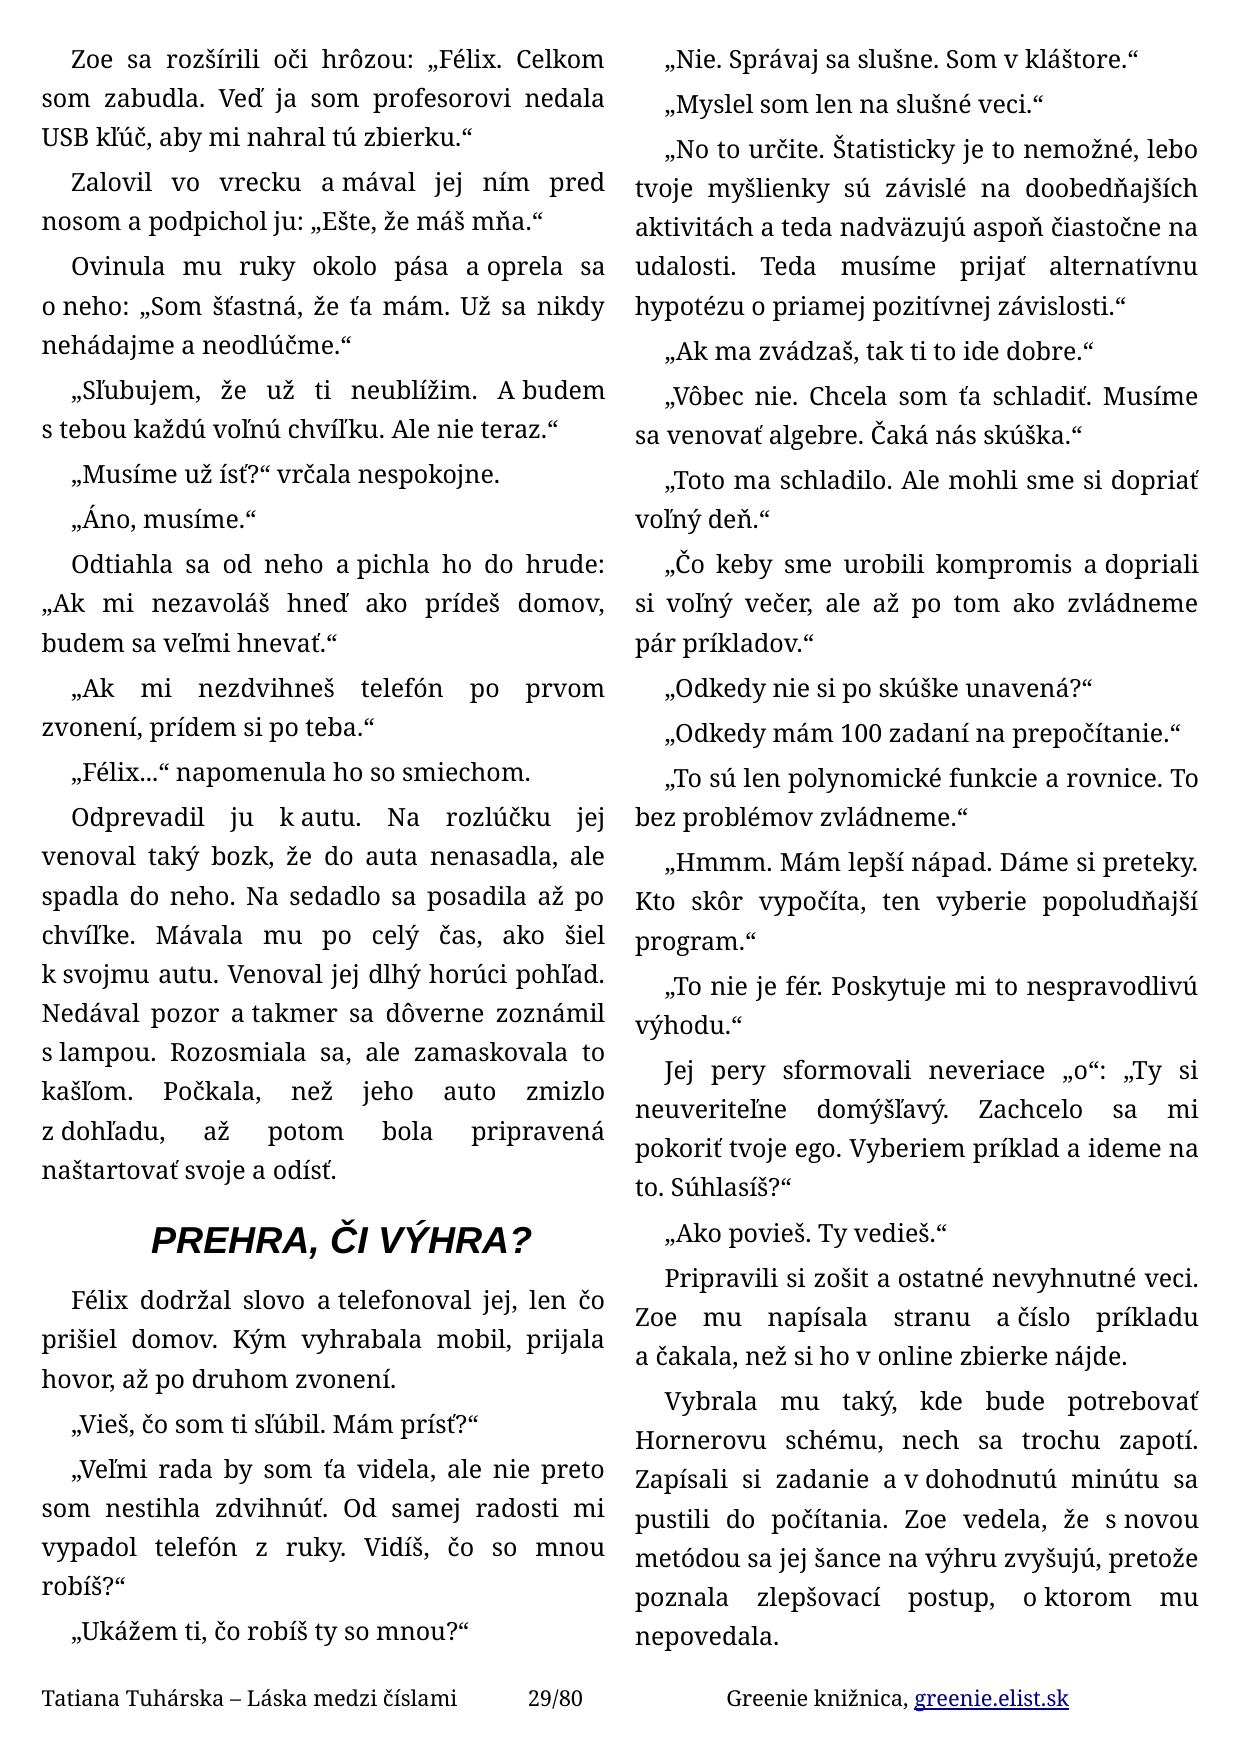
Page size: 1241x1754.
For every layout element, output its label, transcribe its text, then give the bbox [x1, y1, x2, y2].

text „Vieš, čo som ti sľúbil. Mám prísť?“ [41, 1406, 605, 1440]
text „Čo keby sme urobili kompromis a dopriali si voľný večer, ale až po tom ako zvládneme pár príkladov.“ [635, 547, 1199, 659]
text „Toto ma schladilo. Ale mohli sme si dopriať voľný deň.“ [635, 463, 1199, 536]
text „Félix...“ napomenula ho so smiechom. [41, 755, 605, 789]
text „Odkedy nie si po skúške unavená?“ [635, 670, 1199, 704]
text „No to určite. Štatisticky je to nemožné, lebo tvoje myšlienky sú závislé na doobedňajších aktivitách a teda nadväzujú aspoň čiastočne na udalosti. Teda musíme prijať alternatívnu hypotézu o priamej pozitívnej závislosti.“ [635, 132, 1199, 322]
text Pripravili si zošit a ostatné nevyhnutné veci. Zoe mu napísala stranu a číslo príkladu a čakala, než si ho v online zbierke nájde. [635, 1260, 1199, 1373]
text Vybrala mu taký, kde bude potrebovať Hornerovu schému, nech sa trochu zapotí. Zapísali si zadanie a v dohodnutú minútu sa pustili do počítania. Zoe vedela, že s novou metódou sa jej šance na výhru zvyšujú, pretože poznala zlepšovací postup, o ktorom mu nepovedala. [635, 1384, 1199, 1653]
text „Hmmm. Mám lepší nápad. Dáme si preteky. Kto skôr vypočíta, ten vyberie popoludňajší program.“ [635, 845, 1199, 957]
text Zoe sa rozšírili oči hrôzou: „Félix. Celkom som zabudla. Veď ja som profesorovi nedala USB kľúč, aby mi nahral tú zbierku.“ [41, 41, 605, 154]
text „Áno, musíme.“ [41, 502, 605, 536]
text „Nie. Správaj sa slušne. Som v kláštore.“ [635, 41, 1199, 75]
text „To nie je fér. Poskytuje mi to nespravodlivú výhodu.“ [635, 968, 1199, 1042]
text Zalovil vo vrecku a mával jej ním pred nosom a podpichol ju: „Ešte, že máš mňa.“ [41, 165, 605, 238]
text „Vôbec nie. Chcela som ťa schladiť. Musíme sa venovať algebre. Čaká nás skúška.“ [635, 378, 1199, 452]
text Ovinula mu ruky okolo pása a oprela sa o neho: „Som šťastná, že ťa mám. Už sa nikdy nehádajme a neodlúčme.“ [41, 249, 605, 361]
text „Ukážem ti, čo robíš ty so mnou?“ [41, 1614, 605, 1648]
text „Sľubujem, že už ti neublížim. A budem s tebou každú voľnú chvíľku. Ale nie teraz.“ [41, 372, 605, 446]
text Félix dodržal slovo a telefonoval jej, len čo prišiel domov. Kým vyhrabala mobil, prijala hovor, až po druhom zvonení. [41, 1283, 605, 1395]
text Odtiahla sa od neho a pichla ho do hrude: „Ak mi nezavoláš hneď ako prídeš domov, budem sa veľmi hnevať.“ [41, 547, 605, 659]
text „Ako povieš. Ty vedieš.“ [635, 1215, 1199, 1249]
text „Veľmi rada by som ťa videla, ale nie preto som nestihla zdvihnúť. Od samej radosti mi vypadol telefón z ruky. Vidíš, čo so mnou robíš?“ [41, 1451, 605, 1603]
text „Myslel som len na slušné veci.“ [635, 86, 1199, 121]
text „Odkedy mám 100 zadaní na prepočítanie.“ [635, 716, 1199, 749]
text „To sú len polynomické funkcie a rovnice. To bez problémov zvládneme.“ [635, 761, 1199, 834]
text Jej pery sformovali neveriace „o“: „Ty si neuveriteľne domýšľavý. Zachcelo sa mi pokoriť tvoje ego. Vyberiem príklad a ideme na to. Súhlasíš?“ [635, 1053, 1199, 1204]
text „Musíme už ísť?“ vrčala nespokojne. [41, 457, 605, 491]
subtitle PREHRA, ČI VÝHRA? [71, 1218, 605, 1261]
text Odprevadil ju k autu. Na rozlúčku jej venoval taký bozk, že do auta nenasadla, ale spadla do neho. Na sedadlo sa posadila až po chvíľke. Mávala mu po celý čas, ako šiel k svojmu autu. Venoval jej dlhý horúci pohľad. Nedával pozor a takmer sa dôverne zoznámil s lampou. Rozosmiala sa, ale zamaskovala to kašľom. Počkala, než jeho auto zmizlo z dohľadu, až potom bola pripravená naštartovať svoje a odísť. [41, 800, 605, 1186]
text „Ak mi nezdvihneš telefón po prvom zvonení, prídem si po teba.“ [41, 670, 605, 744]
text „Ak ma zvádzaš, tak ti to ide dobre.“ [635, 333, 1199, 367]
